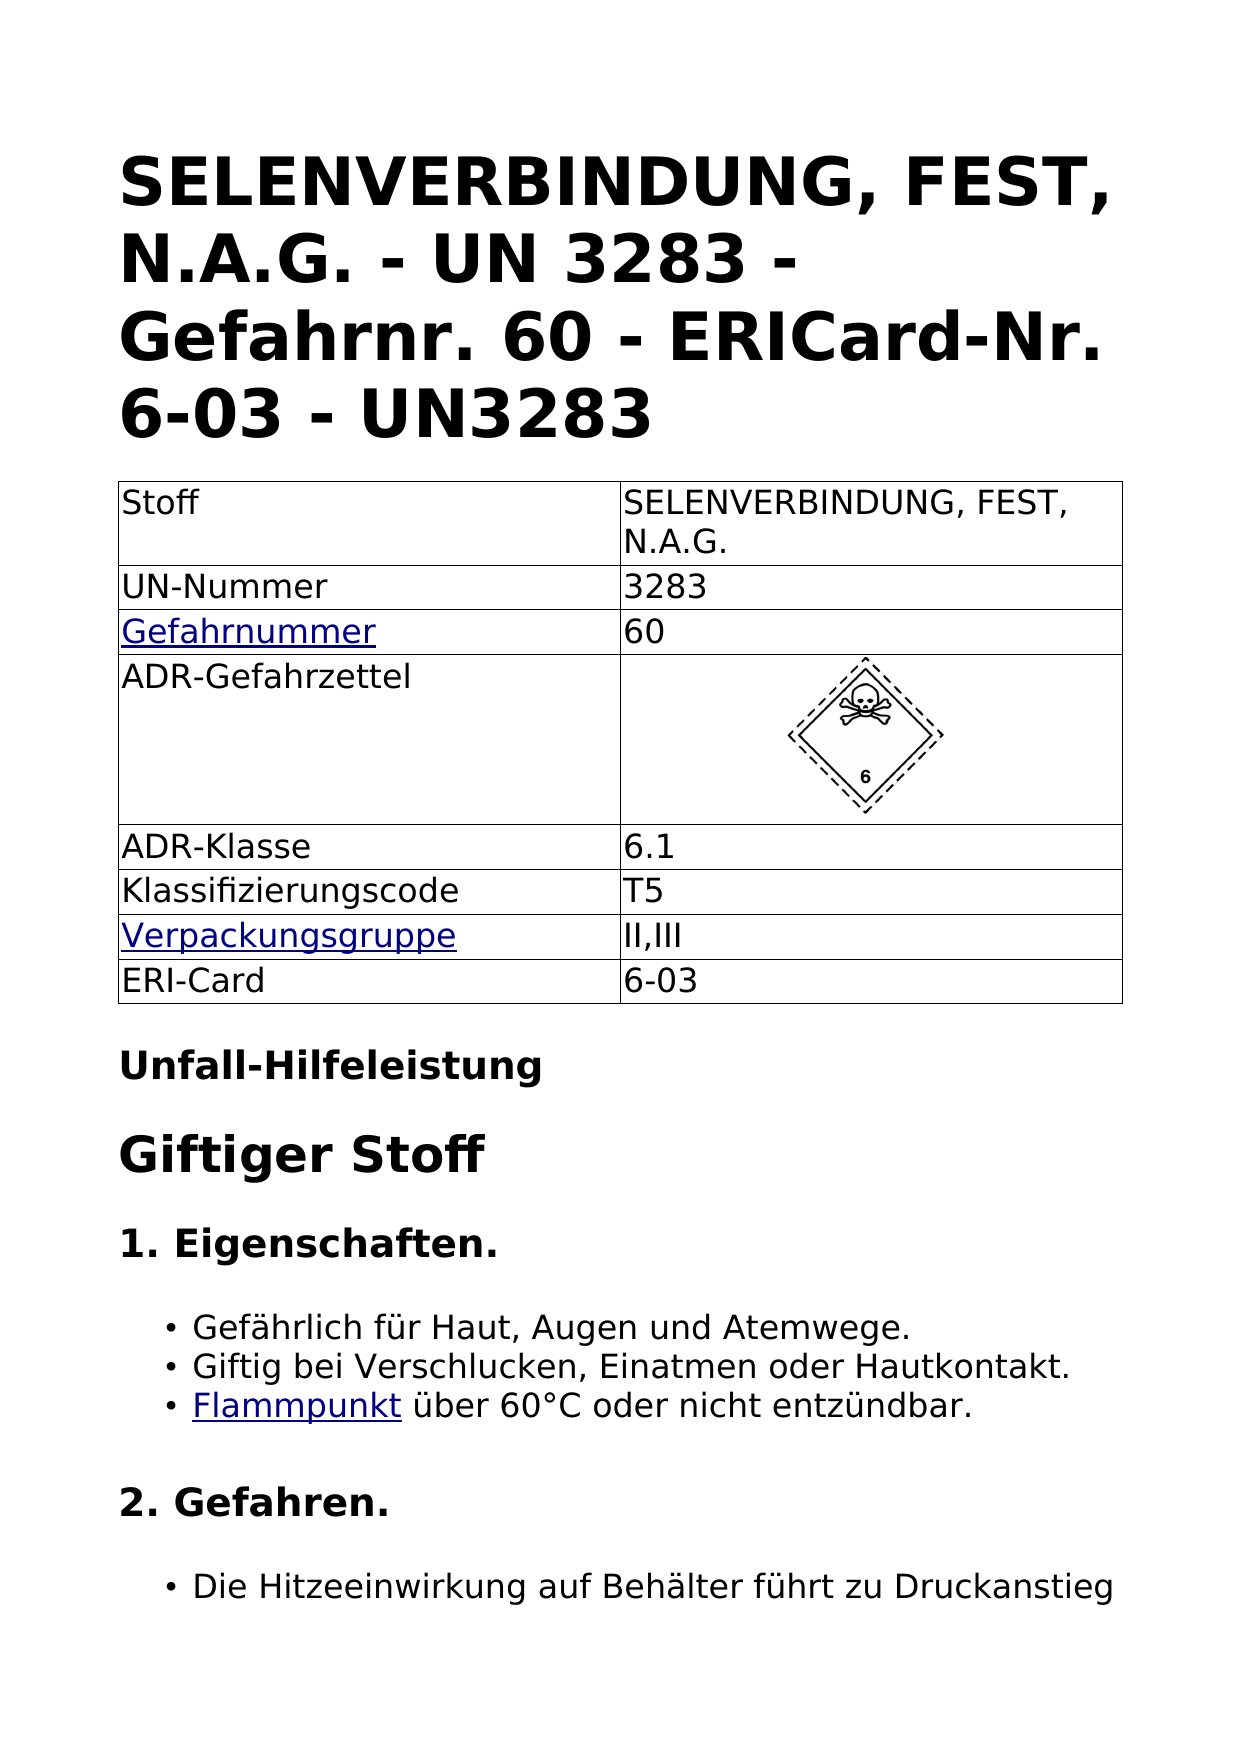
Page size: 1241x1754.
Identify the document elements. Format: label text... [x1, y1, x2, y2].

list Flammpunkt über 60°C oder nicht entzündbar. [177, 1387, 1122, 1425]
list Die Hitzeeinwirkung auf Behälter führt zu Druckanstieg [177, 1567, 1122, 1606]
table_cell 60 [621, 610, 1122, 654]
table_cell Klassifizierungscode [119, 870, 620, 914]
subtitle Unfall-Hilfeleistung [118, 1043, 1122, 1088]
subtitle Giftiger Stoff [118, 1126, 1122, 1184]
table_cell ERI-Card [119, 960, 620, 1003]
table_cell 3283 [621, 566, 1122, 609]
table_cell ADR-Klasse [119, 825, 620, 869]
subtitle 1. Eigenschaften. [118, 1222, 1122, 1267]
list Giftig bei Verschlucken, Einatmen oder Hautkontakt. [177, 1348, 1122, 1387]
picture [787, 657, 944, 814]
table_cell UN-Nummer [119, 566, 620, 609]
table_cell [621, 655, 1122, 824]
table_header Stoff [119, 482, 620, 564]
subtitle SELENVERBINDUNG, FEST, N.A.G. - UN 3283 - Gefahrnr. 60 - ERICard-Nr. 6-03 - UN3283 [118, 143, 1122, 453]
subtitle 2. Gefahren. [118, 1480, 1122, 1525]
table_cell Gefahrnummer [119, 610, 620, 654]
table_cell ADR-Gefahrzettel [119, 655, 620, 824]
table_cell 6.1 [621, 825, 1122, 869]
table_cell II,III [621, 915, 1122, 958]
table_cell 6-03 [621, 960, 1122, 1003]
table_header SELENVERBINDUNG, FEST, N.A.G. [621, 482, 1122, 564]
table_cell T5 [621, 870, 1122, 914]
list Gefährlich für Haut, Augen und Atemwege. [177, 1309, 1122, 1348]
table_cell Verpackungsgruppe [119, 915, 620, 958]
